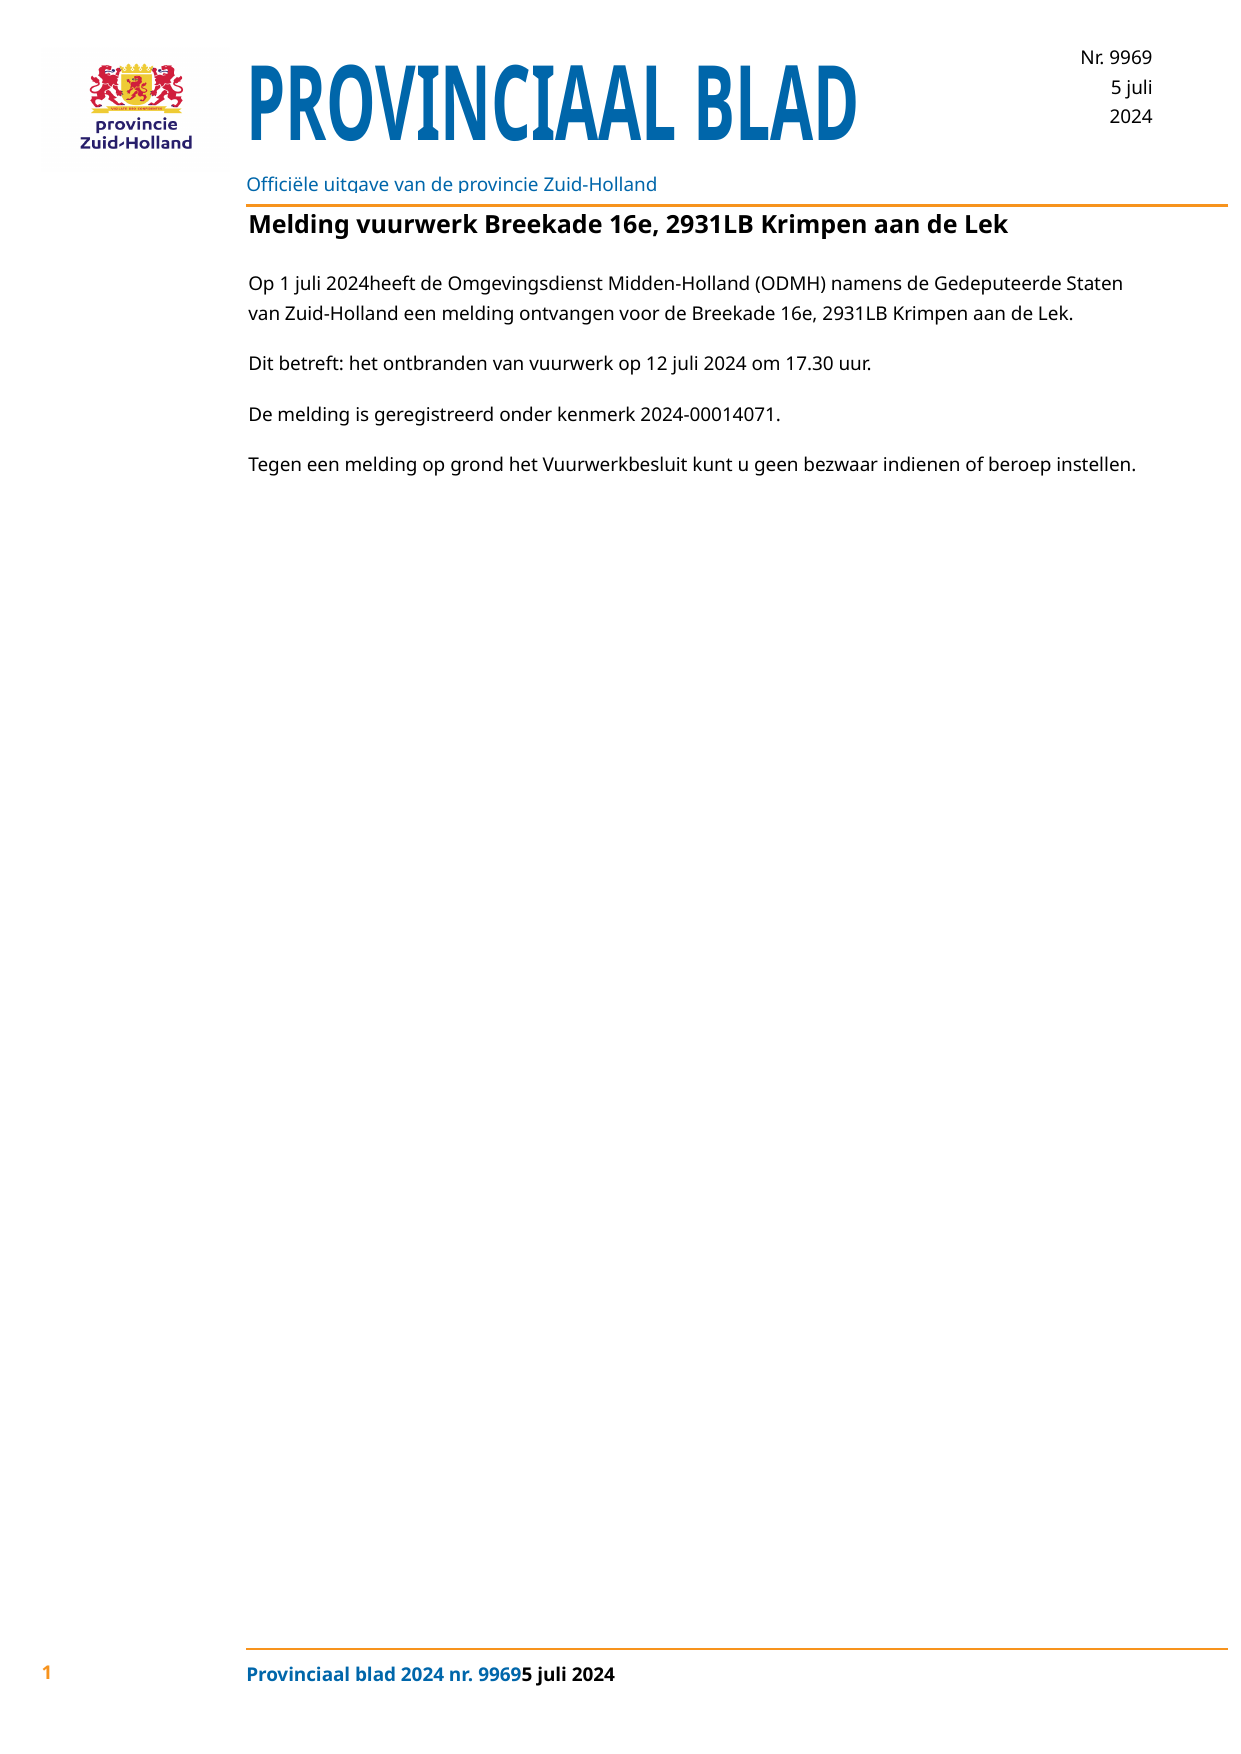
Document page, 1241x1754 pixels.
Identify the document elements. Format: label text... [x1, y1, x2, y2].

text De melding is geregistreerd onder kenmerk 2024-00014071. [248, 401, 1152, 426]
text Tegen een melding op grond het Vuurwerkbesluit kunt u geen bezwaar indienen of beroep instellen. [248, 451, 1152, 477]
text Dit betreft: het ontbranden van vuurwerk op 12 juli 2024 om 17.30 uur. [248, 350, 1152, 376]
text Op 1 juli 2024heeft de Omgevingsdienst Midden-Holland (ODMH) namens de Gedeputeerde Staten van Zuid-Holland een melding ontvangen voor de Breekade 16e, 2931LB Krimpen aan de Lek. [248, 270, 1152, 326]
picture [41, 47, 231, 172]
text Melding vuurwerk Breekade 16e, 2931LB Krimpen aan de Lek [248, 207, 1152, 241]
